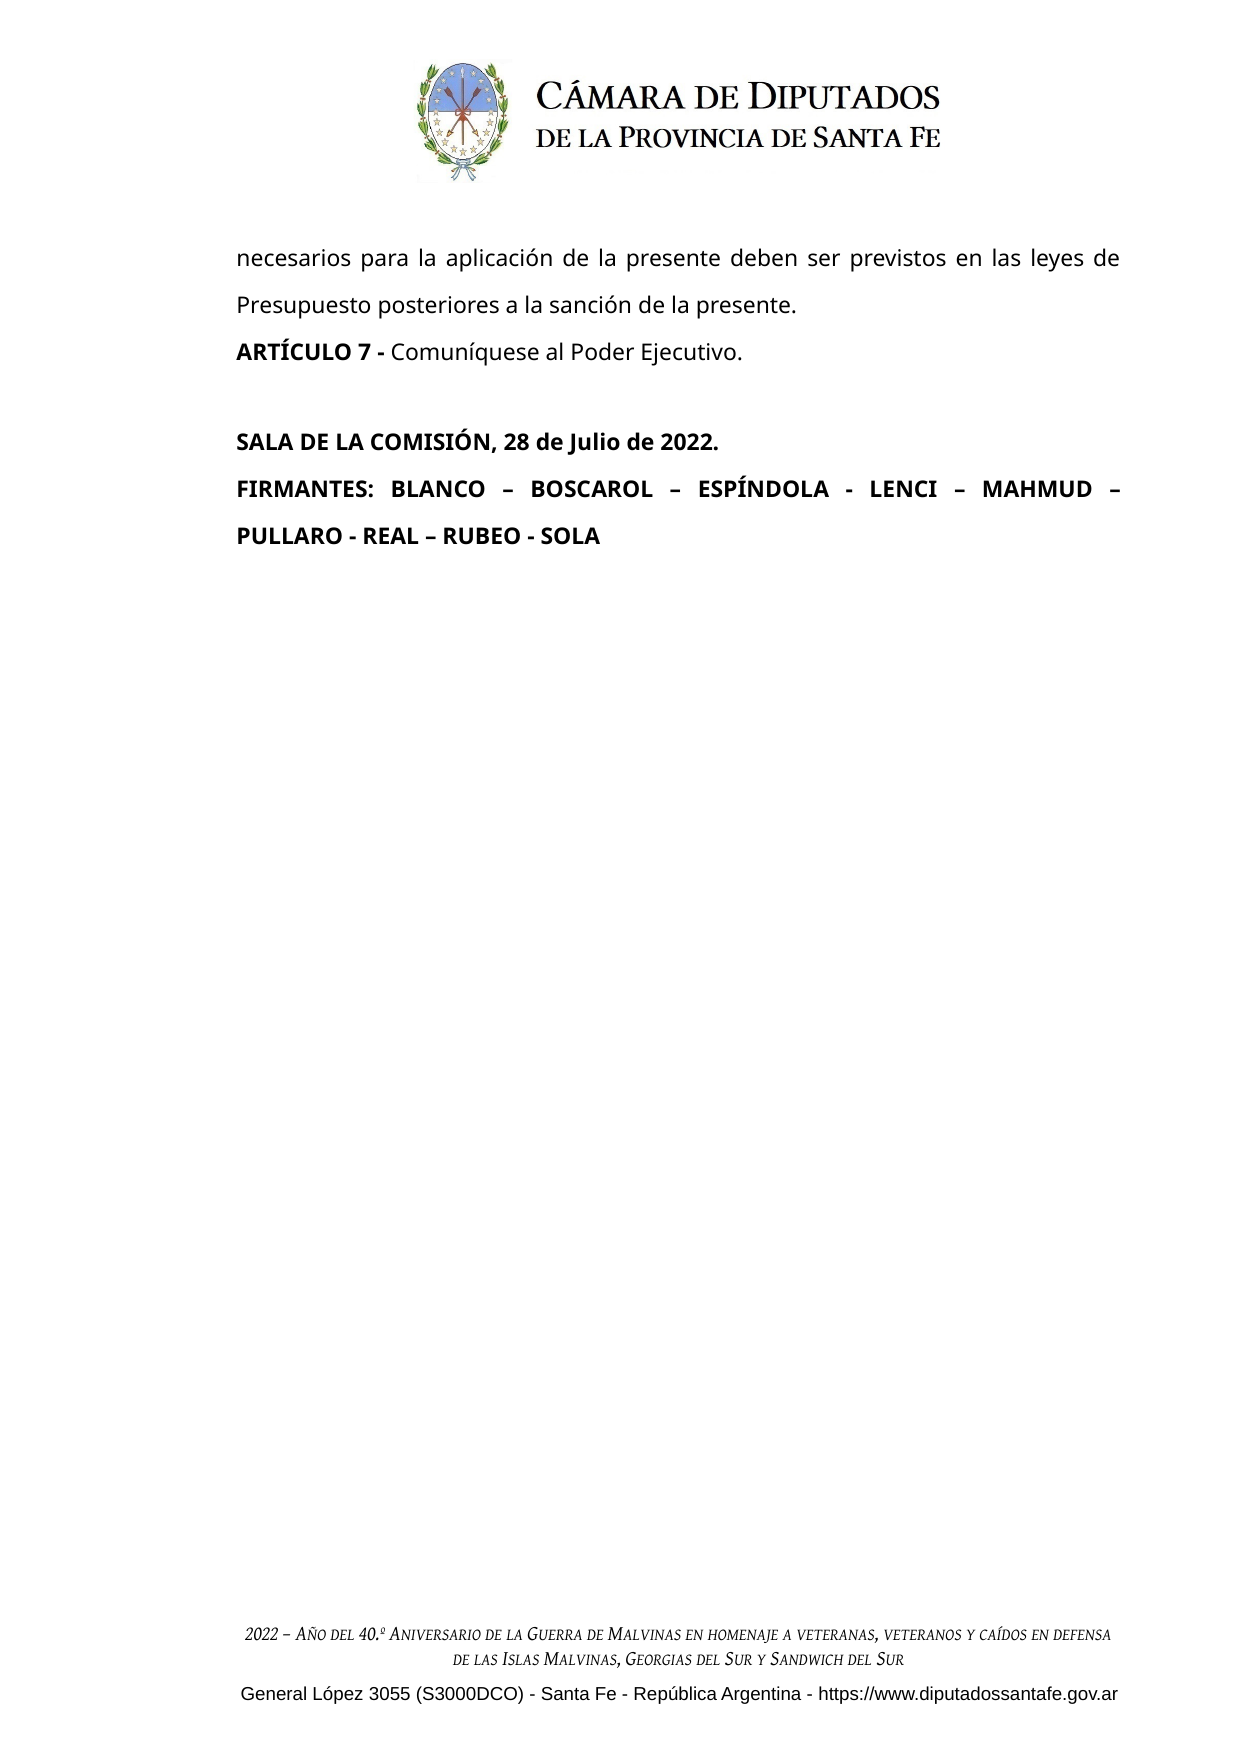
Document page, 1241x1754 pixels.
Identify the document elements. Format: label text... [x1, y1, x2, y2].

text FIRMANTES: BLANCO – BOSCAROL – ESPÍNDOLA - LENCI – MAHMUD – PULLARO - REAL – RUBEO - SOLA [236, 473, 1122, 551]
text SALA DE LA COMISIÓN, 28 de Julio de 2022. [236, 426, 1122, 457]
text ARTÍCULO 7 - Comuníquese al Poder Ejecutivo. [236, 336, 1122, 367]
text necesarios para la aplicación de la presente deben ser previstos en las leyes de Presupuesto posteriores a la sanción de la presente. [236, 242, 1122, 320]
picture [413, 59, 945, 183]
